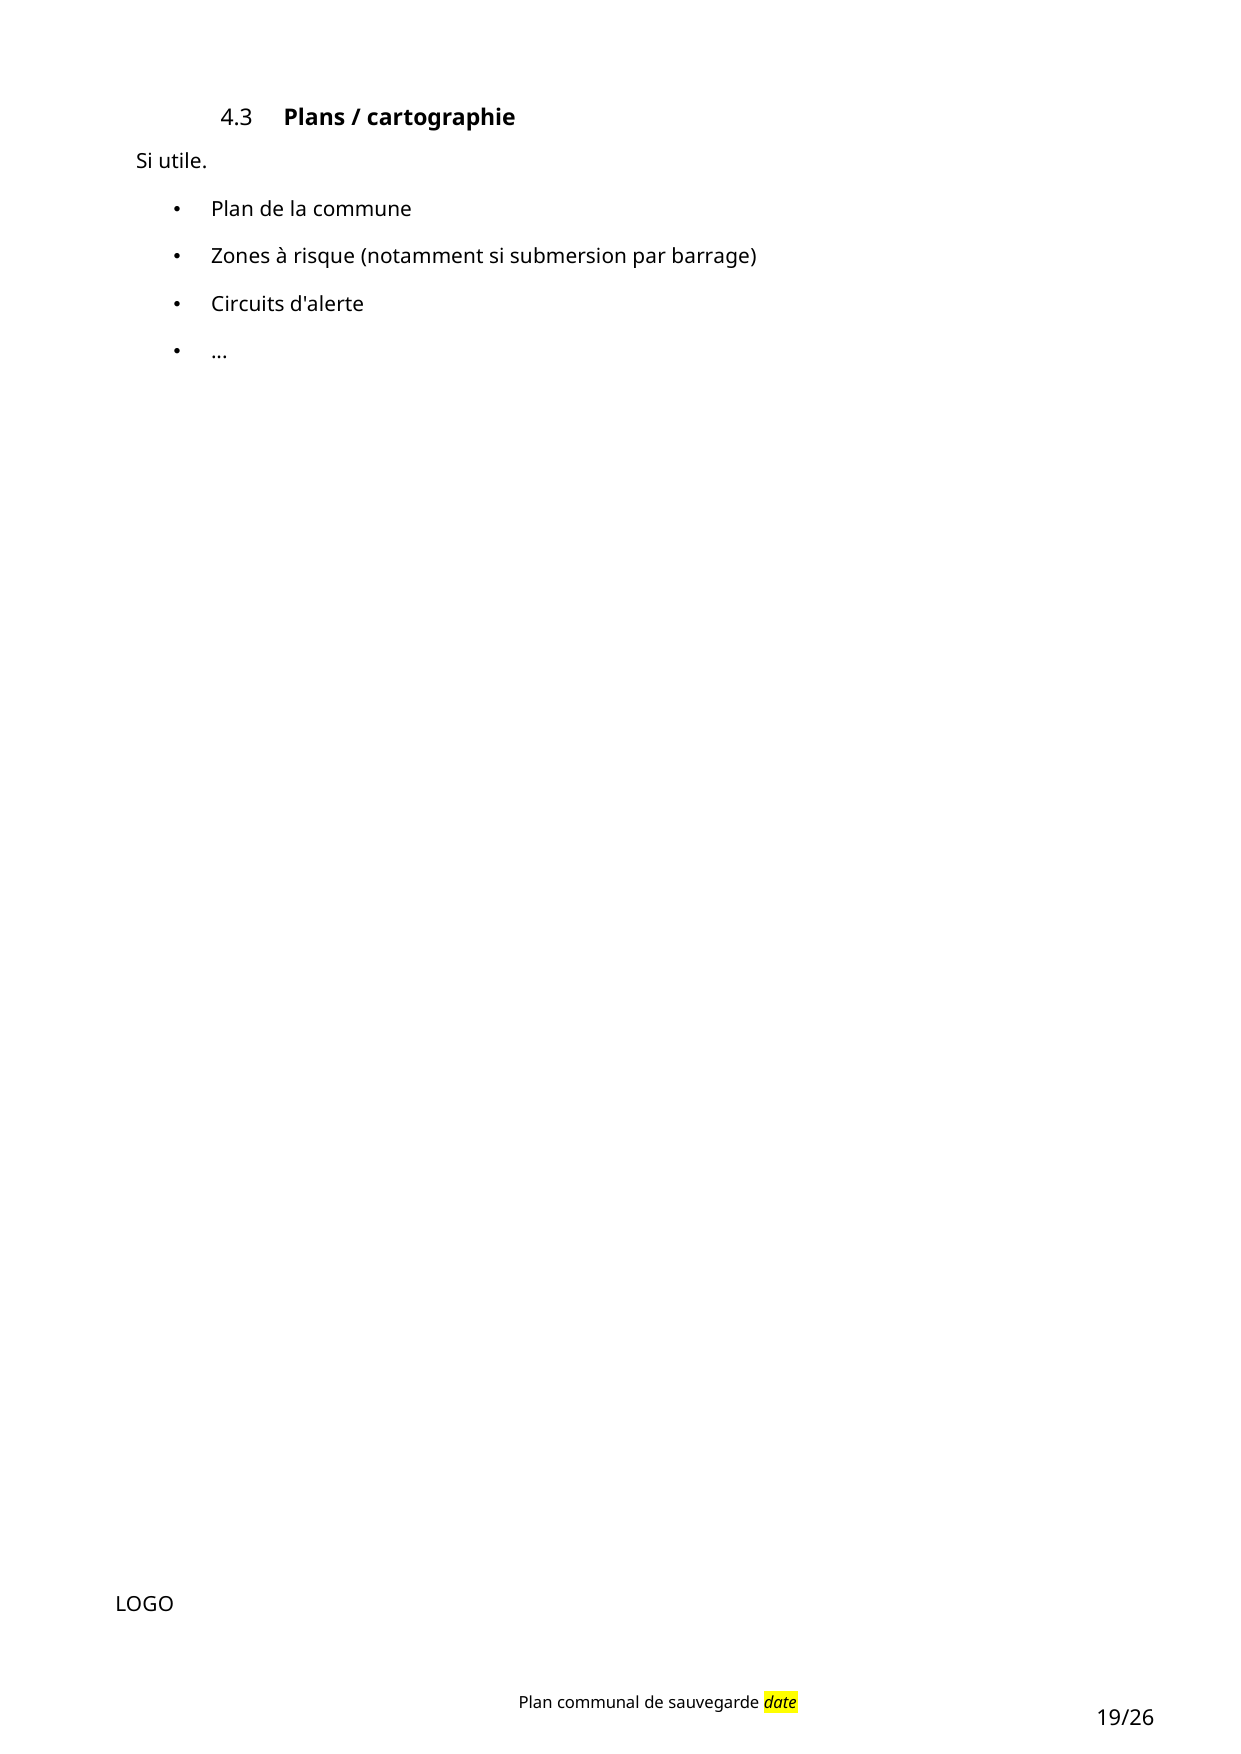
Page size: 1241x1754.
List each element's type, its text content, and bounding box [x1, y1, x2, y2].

list Plan de la commune [173, 194, 1140, 222]
subtitle Plans / cartographie [214, 100, 1140, 131]
list Zones à risque (notamment si submersion par barrage) [173, 241, 1140, 269]
text Si utile. [136, 146, 1140, 175]
list ... [173, 336, 1140, 364]
list Circuits d'alerte [173, 288, 1140, 317]
